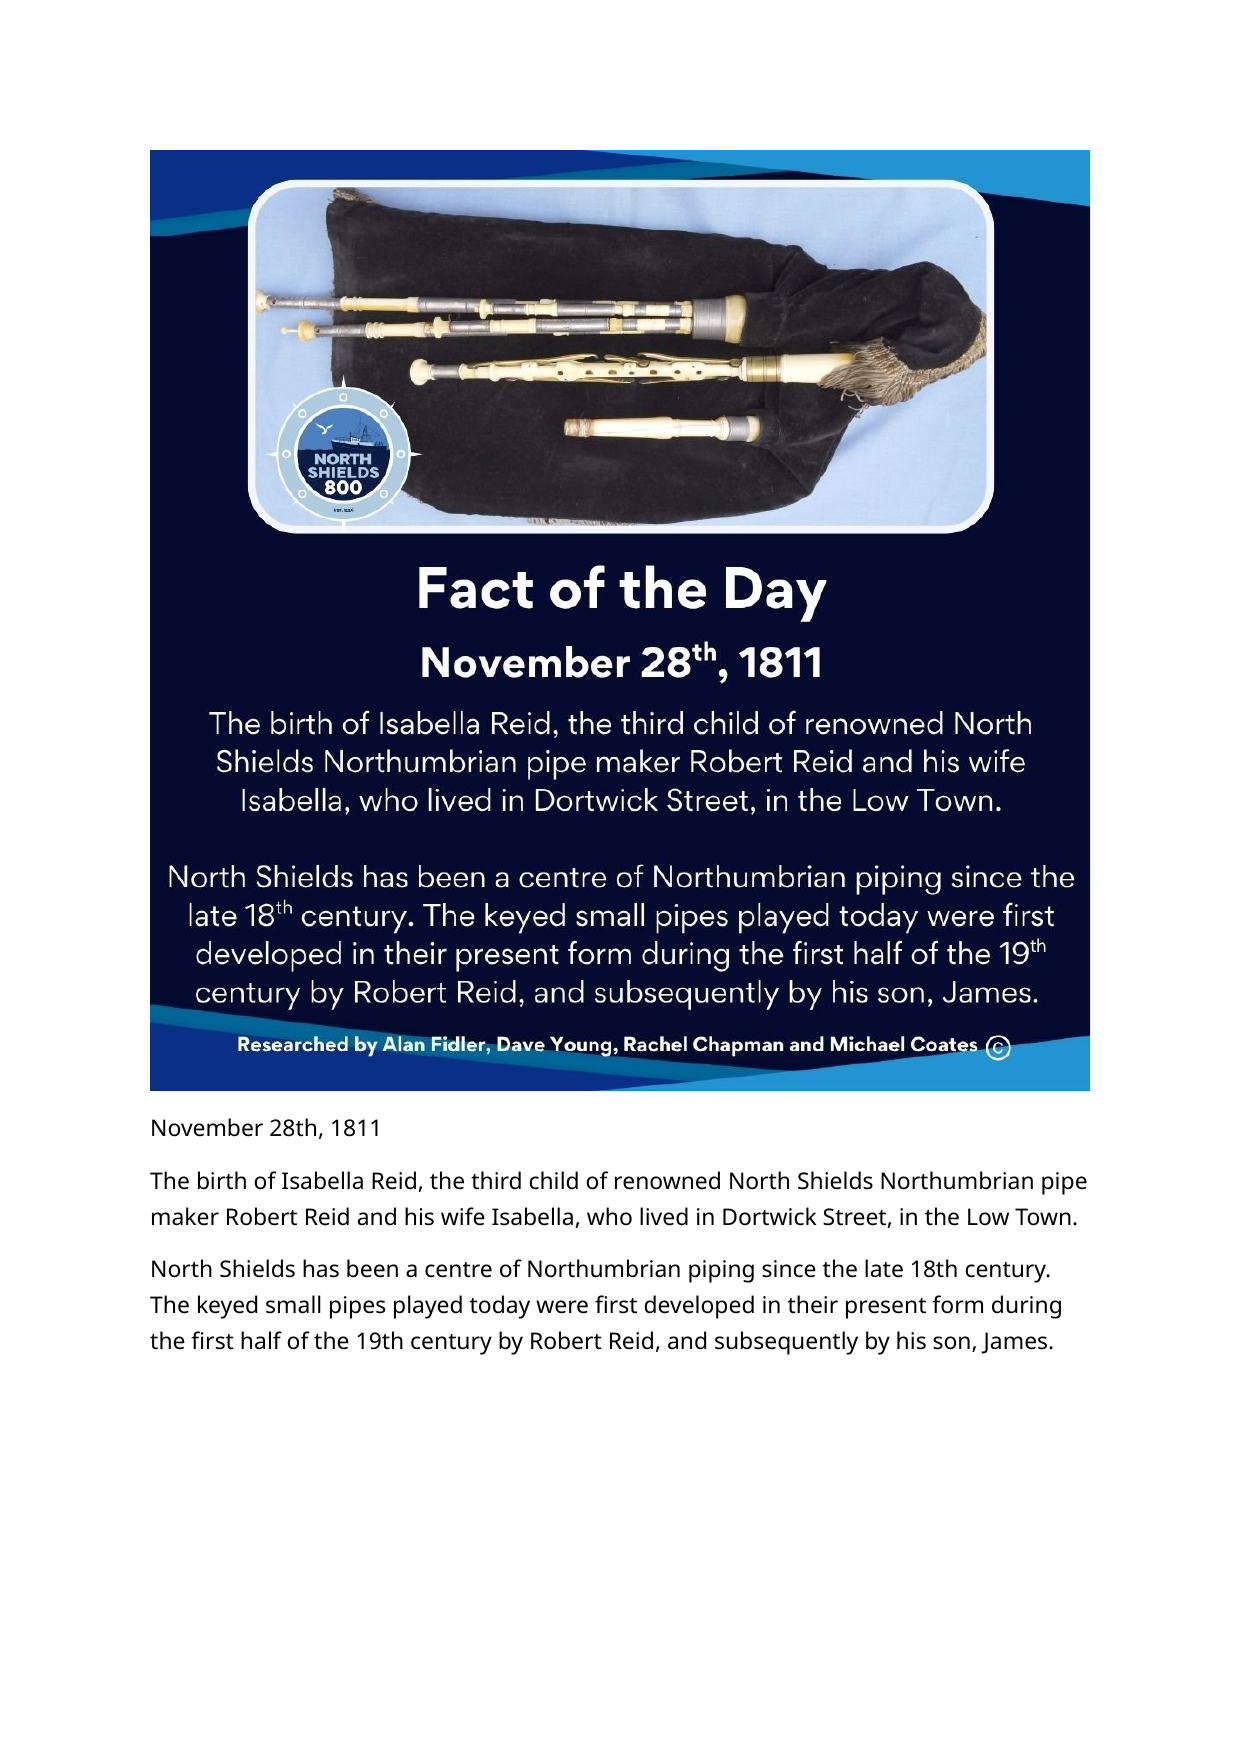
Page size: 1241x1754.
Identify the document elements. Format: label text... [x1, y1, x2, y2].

text November 28th, 1811 [150, 1112, 1090, 1143]
text The birth of Isabella Reid, the third child of renowned North Shields Northumbrian pipe maker Robert Reid and his wife Isabella, who lived in Dortwick Street, in the Low Town. [150, 1164, 1090, 1232]
text North Shields has been a centre of Northumbrian piping since the late 18th century. The keyed small pipes played today were first developed in their present form during the first half of the 19th century by Robert Reid, and subsequently by his son, James. [150, 1253, 1090, 1356]
